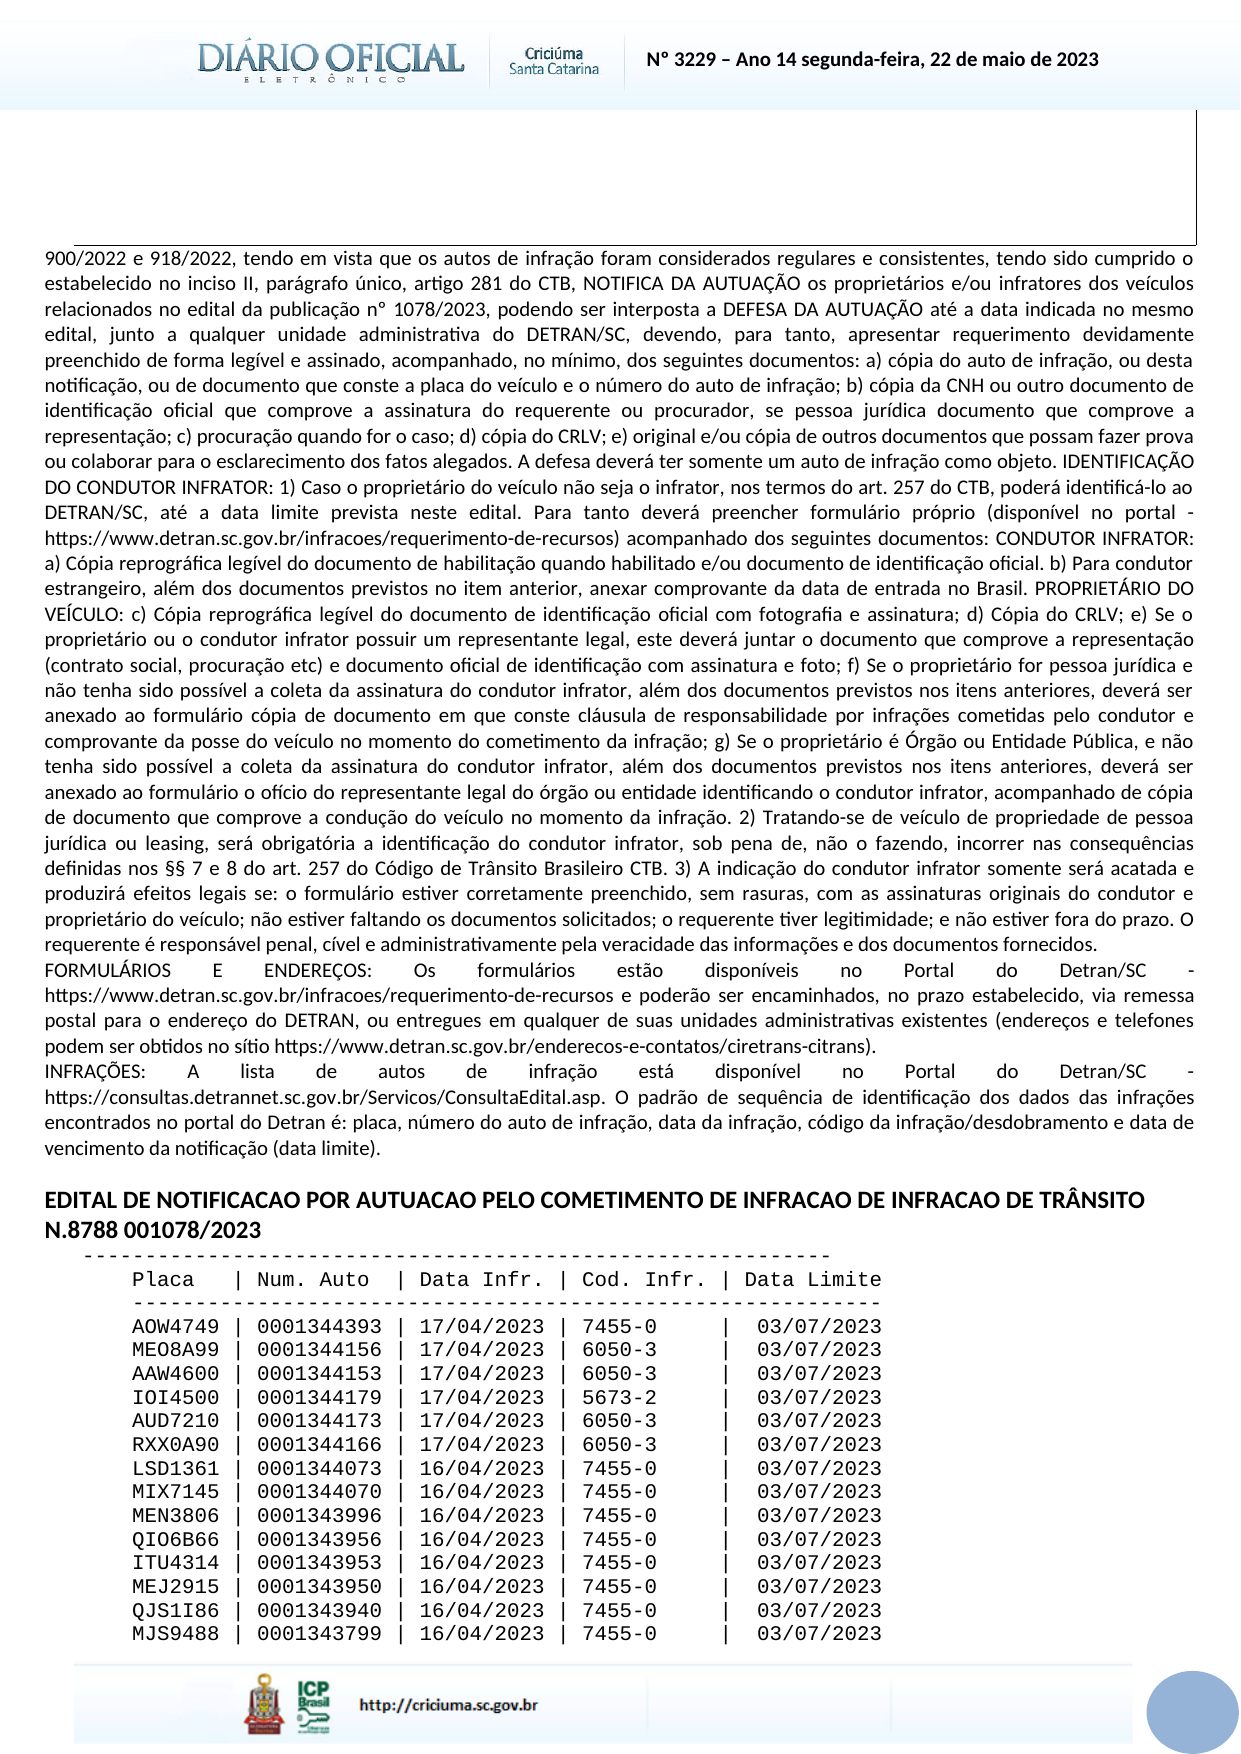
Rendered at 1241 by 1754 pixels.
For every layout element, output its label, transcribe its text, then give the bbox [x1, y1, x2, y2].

text ------------------------------------------------------------ [44, 1292, 1196, 1316]
text MEO8A99 | 0001344156 | 17/04/2023 | 6050-3 | 03/07/2023 [44, 1339, 1196, 1363]
text QIO6B66 | 0001343956 | 16/04/2023 | 7455-0 | 03/07/2023 [44, 1529, 1196, 1552]
text FORMULÁRIOS E ENDEREÇOS: Os formulários estão disponíveis no Portal do Detran/SC - https://www.detran.sc.gov.br/infracoes/requerimento-de-recursos e poderão ser encaminhados, no prazo estabelecido, via remessa postal para o endereço do DETRAN, ou entregues em qualquer de suas unidades administrativas existentes (endereços e telefones podem ser obtidos no sítio https://www.detran.sc.gov.br/enderecos-e-contatos/ciretrans-citrans). [44, 957, 1196, 1058]
text MEJ2915 | 0001343950 | 16/04/2023 | 7455-0 | 03/07/2023 [44, 1576, 1196, 1599]
text INFRAÇÕES: A lista de autos de infração está disponível no Portal do Detran/SC - https://consultas.detrannet.sc.gov.br/Servicos/ConsultaEdital.asp. O padrão de sequência de identificação dos dados das infrações encontrados no portal do Detran é: placa, número do auto de infração, data da infração, código da infração/desdobramento e data de vencimento da notificação (data limite). [44, 1058, 1196, 1160]
text ITU4314 | 0001343953 | 16/04/2023 | 7455-0 | 03/07/2023 [44, 1552, 1196, 1576]
text LSD1361 | 0001344073 | 16/04/2023 | 7455-0 | 03/07/2023 [44, 1458, 1196, 1481]
text MIX7145 | 0001344070 | 16/04/2023 | 7455-0 | 03/07/2023 [44, 1481, 1196, 1505]
text IOI4500 | 0001344179 | 17/04/2023 | 5673-2 | 03/07/2023 [44, 1387, 1196, 1410]
text MJS9488 | 0001343799 | 16/04/2023 | 7455-0 | 03/07/2023 [44, 1623, 1196, 1647]
text QJS1I86 | 0001343940 | 16/04/2023 | 7455-0 | 03/07/2023 [44, 1599, 1196, 1623]
text RXX0A90 | 0001344166 | 17/04/2023 | 6050-3 | 03/07/2023 [44, 1434, 1196, 1458]
text EDITAL DE NOTIFICACAO POR AUTUACAO PELO COMETIMENTO DE INFRACAO DE INFRACAO DE TRÂNSITO N.8788 001078/2023 [44, 1160, 1196, 1245]
text Placa | Num. Auto | Data Infr. | Cod. Infr. | Data Limite [44, 1268, 1196, 1292]
text AOW4749 | 0001344393 | 17/04/2023 | 7455-0 | 03/07/2023 [44, 1316, 1196, 1339]
text AUD7210 | 0001344173 | 17/04/2023 | 6050-3 | 03/07/2023 [44, 1410, 1196, 1434]
text ------------------------------------------------------------ [44, 1245, 1196, 1268]
text AAW4600 | 0001344153 | 17/04/2023 | 6050-3 | 03/07/2023 [44, 1363, 1196, 1387]
text MEN3806 | 0001343996 | 16/04/2023 | 7455-0 | 03/07/2023 [44, 1505, 1196, 1529]
text 900/2022 e 918/2022, tendo em vista que os autos de infração foram considerados regulares e consistentes, tendo sido cumprido o estabelecido no inciso II, parágrafo único, artigo 281 do CTB, NOTIFICA DA AUTUAÇÃO os proprietários e/ou infratores dos veículos relacionados no edital da publicação nº 1078/2023, podendo ser interposta a DEFESA DA AUTUAÇÃO até a data indicada no mesmo edital, junto a qualquer unidade administrativa do DETRAN/SC, devendo, para tanto, apresentar requerimento devidamente preenchido de forma legível e assinado, acompanhado, no mínimo, dos seguintes documentos: a) cópia do auto de infração, ou desta notificação, ou de documento que conste a placa do veículo e o número do auto de infração; b) cópia da CNH ou outro documento de identificação oficial que comprove a assinatura do requerente ou procurador, se pessoa jurídica documento que comprove a representação; c) procuração quando for o caso; d) cópia do CRLV; e) original e/ou cópia de outros documentos que possam fazer prova ou colaborar para o esclarecimento dos fatos alegados. A defesa deverá ter somente um auto de infração como objeto. IDENTIFICAÇÃO DO CONDUTOR INFRATOR: 1) Caso o proprietário do veículo não seja o infrator, nos termos do art. 257 do CTB, poderá identificá-lo ao DETRAN/SC, até a data limite prevista neste edital. Para tanto deverá preencher formulário próprio (disponível no portal - https://www.detran.sc.gov.br/infracoes/requerimento-de-recursos) acompanhado dos seguintes documentos: CONDUTOR INFRATOR: a) Cópia reprográfica legível do documento de habilitação quando habilitado e/ou documento de identificação oficial. b) Para condutor estrangeiro, além dos documentos previstos no item anterior, anexar comprovante da data de entrada no Brasil. PROPRIETÁRIO DO VEÍCULO: c) Cópia reprográfica legível do documento de identificação oficial com fotografia e assinatura; d) Cópia do CRLV; e) Se o proprietário ou o condutor infrator possuir um representante legal, este deverá juntar o documento que comprove a representação (contrato social, procuração etc) e documento oficial de identificação com assinatura e foto; f) Se o proprietário for pessoa jurídica e não tenha sido possível a coleta da assinatura do condutor infrator, além dos documentos previstos nos itens anteriores, deverá ser anexado ao formulário cópia de documento em que conste cláusula de responsabilidade por infrações cometidas pelo condutor e comprovante da posse do veículo no momento do cometimento da infração; g) Se o proprietário é Órgão ou Entidade Pública, e não tenha sido possível a coleta da assinatura do condutor infrator, além dos documentos previstos nos itens anteriores, deverá ser anexado ao formulário o ofício do representante legal do órgão ou entidade identificando o condutor infrator, acompanhado de cópia de documento que comprove a condução do veículo no momento da infração. 2) Tratando-se de veículo de propriedade de pessoa jurídica ou leasing, será obrigatória a identificação do condutor infrator, sob pena de, não o fazendo, incorrer nas consequências definidas nos §§ 7 e 8 do art. 257 do Código de Trânsito Brasileiro CTB. 3) A indicação do condutor infrator somente será acatada e produzirá efeitos legais se: o formulário estiver corretamente preenchido, sem rasuras, com as assinaturas originais do condutor e proprietário do veículo; não estiver faltando os documentos solicitados; o requerente tiver legitimidade; e não estiver fora do prazo. O requerente é responsável penal, cível e administrativamente pela veracidade das informações e dos documentos fornecidos. [44, 245, 1196, 957]
